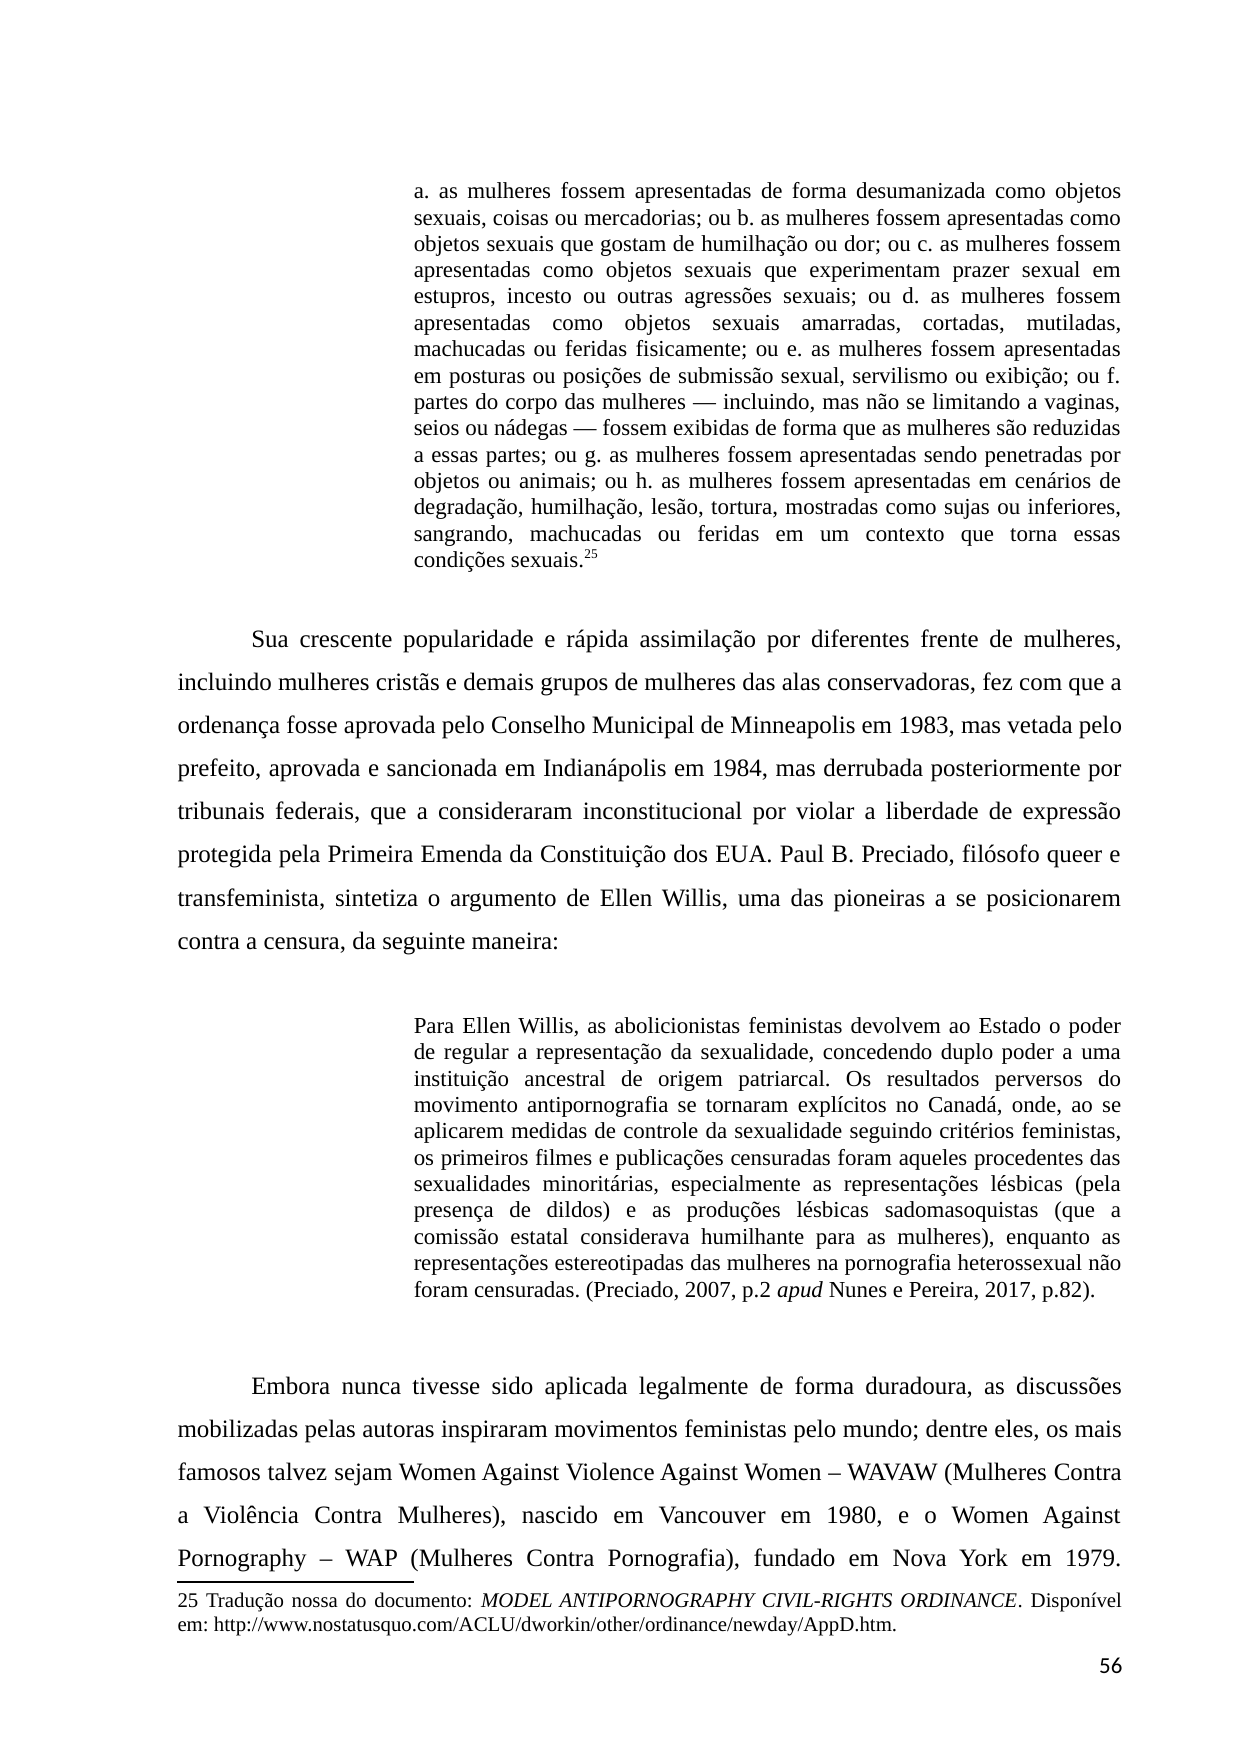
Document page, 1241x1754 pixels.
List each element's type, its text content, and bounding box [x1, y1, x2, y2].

text Para Ellen Willis, as abolicionistas feministas devolvem ao Estado o poder de regular a representação da sexualidade, concedendo duplo poder a uma instituição ancestral de origem patriarcal. Os resultados perversos do movimento antipornografia se tornaram explícitos no Canadá, onde, ao se aplicarem medidas de controle da sexualidade seguindo critérios feministas, os primeiros filmes e publicações censuradas foram aqueles procedentes das sexualidades minoritárias, especialmente as representações lésbicas (pela presença de dildos) e as produções lésbicas sadomasoquistas (que a comissão estatal considerava humilhante para as mulheres), enquanto as representações estereotipadas das mulheres na pornografia heterossexual não foram censuradas. (Preciado, 2007, p.2 apud Nunes e Pereira, 2017, p.82). [413, 1012, 1122, 1302]
text Tradução nossa do documento: MODEL ANTIPORNOGRAPHY CIVIL-RIGHTS ORDINANCE. Disponível em: http://www.nostatusquo.com/ACLU/dworkin/other/ordinance/newday/AppD.htm. [177, 1588, 1122, 1636]
text Embora nunca tivesse sido aplicada legalmente de forma duradoura, as discussões mobilizadas pelas autoras inspiraram movimentos feministas pelo mundo; dentre eles, os mais famosos talvez sejam Women Against Violence Against Women – WAVAW (Mulheres Contra a Violência Contra Mulheres), nascido em Vancouver em 1980, e o Women Against Pornography – WAP (Mulheres Contra Pornografia), fundado em Nova York em 1979. [177, 1371, 1122, 1572]
text Sua crescente popularidade e rápida assimilação por diferentes frente de mulheres, incluindo mulheres cristãs e demais grupos de mulheres das alas conservadoras, fez com que a ordenança fosse aprovada pelo Conselho Municipal de Minneapolis em 1983, mas vetada pelo prefeito, aprovada e sancionada em Indianápolis em 1984, mas derrubada posteriormente por tribunais federais, que a consideraram inconstitucional por violar a liberdade de expressão protegida pela Primeira Emenda da Constituição dos EUA. Paul B. Preciado, filósofo queer e transfeminista, sintetiza o argumento de Ellen Willis, uma das pioneiras a se posicionarem contra a censura, da seguinte maneira: [177, 624, 1122, 954]
text a. as mulheres fossem apresentadas de forma desumanizada como objetos sexuais, coisas ou mercadorias; ou b. as mulheres fossem apresentadas como objetos sexuais que gostam de humilhação ou dor; ou c. as mulheres fossem apresentadas como objetos sexuais que experimentam prazer sexual em estupros, incesto ou outras agressões sexuais; ou d. as mulheres fossem apresentadas como objetos sexuais amarradas, cortadas, mutiladas, machucadas ou feridas fisicamente; ou e. as mulheres fossem apresentadas em posturas ou posições de submissão sexual, servilismo ou exibição; ou f. partes do corpo das mulheres — incluindo, mas não se limitando a vaginas, seios ou nádegas — fossem exibidas de forma que as mulheres são reduzidas a essas partes; ou g. as mulheres fossem apresentadas sendo penetradas por objetos ou animais; ou h. as mulheres fossem apresentadas em cenários de degradação, humilhação, lesão, tortura, mostradas como sujas ou inferiores, sangrando, machucadas ou feridas em um contexto que torna essas condições sexuais. [413, 177, 1122, 572]
